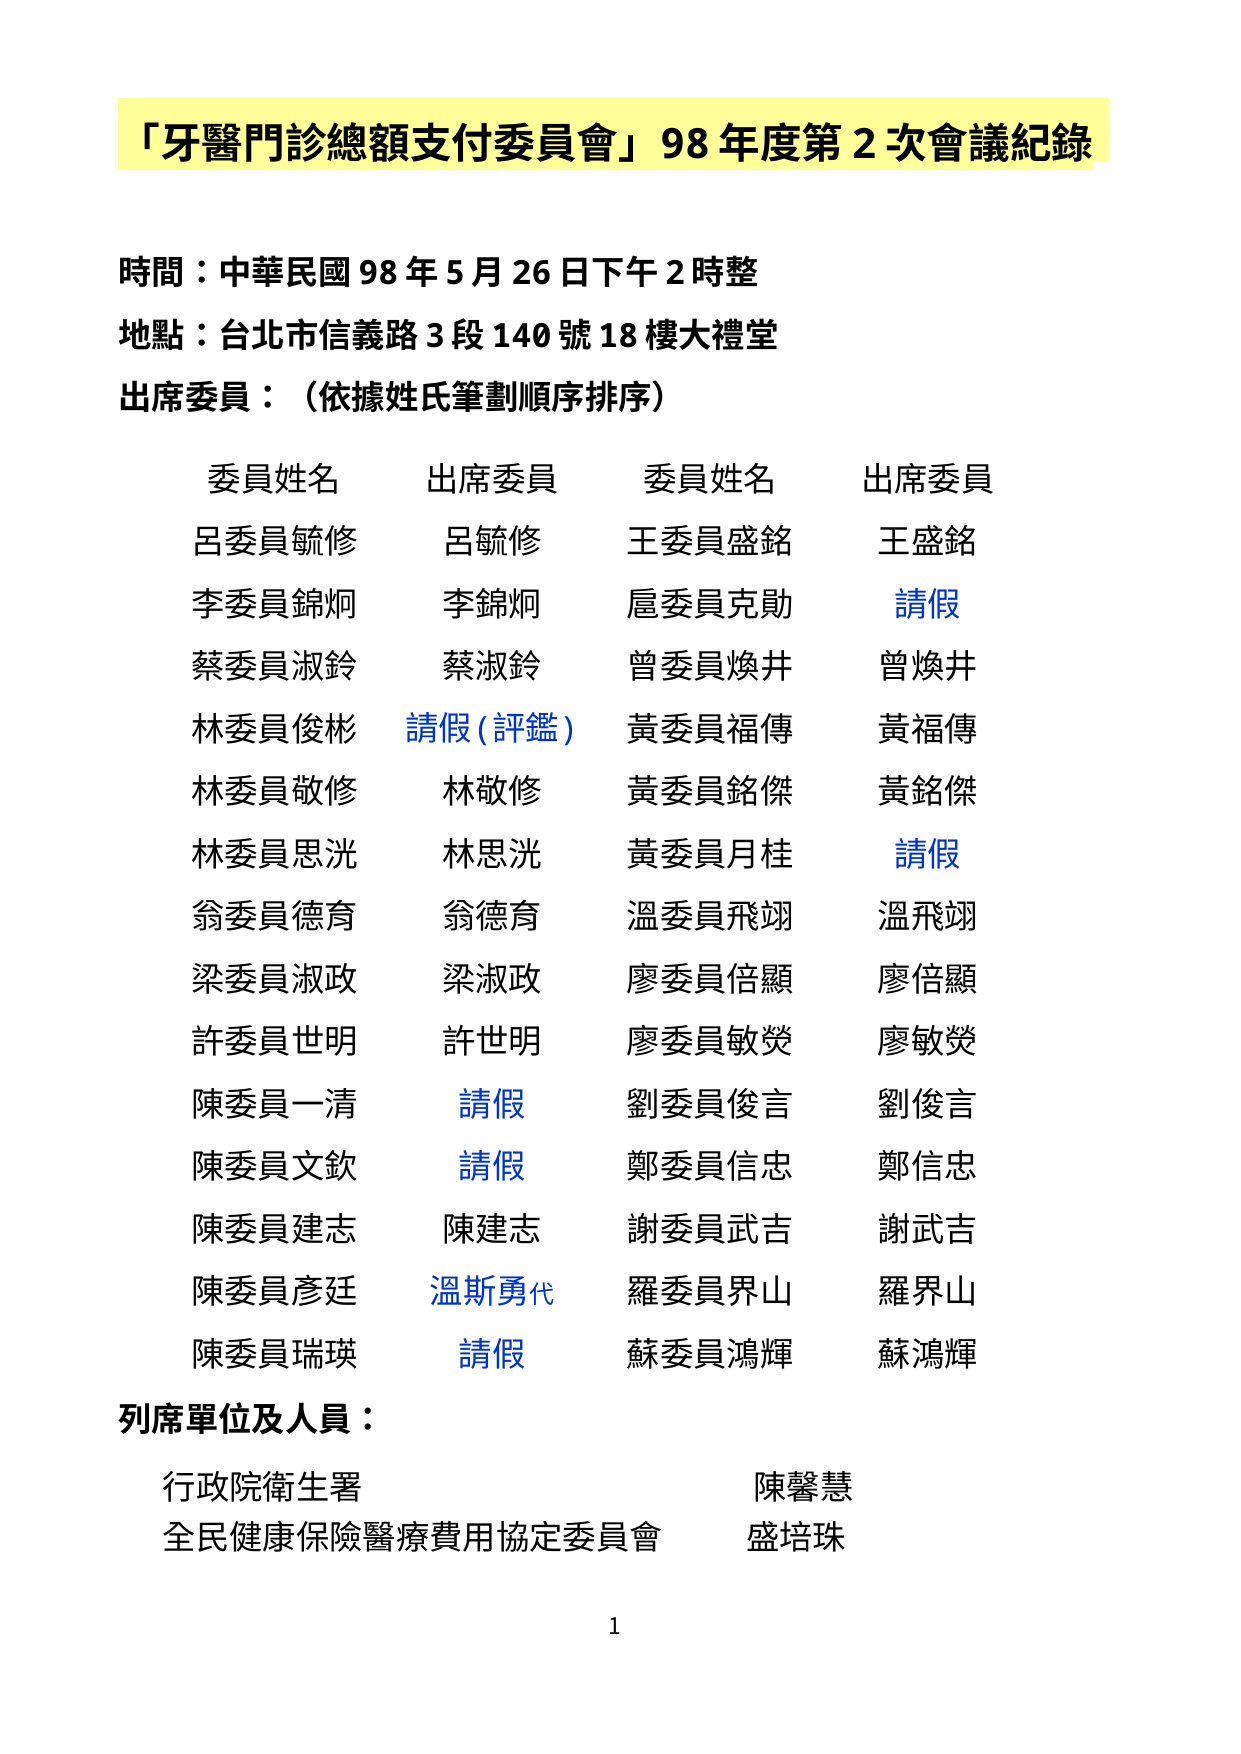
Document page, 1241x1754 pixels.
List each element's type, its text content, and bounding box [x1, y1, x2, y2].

table_header 委員姓名 [165, 435, 383, 497]
text 全民健康保險醫療費用協定委員會 盛培珠 [162, 1510, 1110, 1560]
table_cell 王盛銘 [819, 497, 1036, 560]
table_cell 林委員思洸 [165, 810, 383, 872]
table_cell 許委員世明 [165, 997, 383, 1060]
table_cell 扈委員克勛 [601, 560, 818, 622]
table_cell 李委員錦炯 [165, 560, 383, 622]
table_header 委員姓名 [601, 435, 818, 497]
table_cell 羅界山 [819, 1247, 1036, 1310]
table_cell 蔡委員淑鈴 [165, 622, 383, 685]
table_cell 廖倍顯 [819, 935, 1036, 997]
table_cell 林思洸 [383, 810, 601, 872]
table_cell 廖委員倍顯 [601, 935, 818, 997]
table_cell 曾委員煥井 [601, 622, 818, 685]
table_header 出席委員 [819, 435, 1036, 497]
table_cell 請假 [383, 1060, 601, 1122]
table_cell 蔡淑鈴 [383, 622, 601, 685]
table_cell 黃委員福傳 [601, 685, 818, 747]
text 行政院衛生署 陳馨慧 [162, 1460, 1110, 1510]
table_cell 王委員盛銘 [601, 497, 818, 560]
table_header 出席委員 [383, 435, 601, 497]
table_cell 鄭信忠 [819, 1122, 1036, 1185]
table_cell 黃委員月桂 [601, 810, 818, 872]
table_cell 梁委員淑政 [165, 935, 383, 997]
text 地點：台北市信義路3段140號18樓大禮堂 [118, 291, 1110, 353]
table_cell 蘇鴻輝 [819, 1310, 1036, 1372]
table_cell 羅委員界山 [601, 1247, 818, 1310]
text 「牙醫門診總額支付委員會」98年度第2次會議紀錄 [118, 98, 1110, 161]
table_cell 鄭委員信忠 [601, 1122, 818, 1185]
text 時間：中華民國98年5月26日下午2時整 [118, 228, 1110, 291]
table_cell 請假 [819, 810, 1036, 872]
table_cell 李錦炯 [383, 560, 601, 622]
table_cell 劉委員俊言 [601, 1060, 818, 1122]
table_cell 黃委員銘傑 [601, 747, 818, 810]
text 列席單位及人員： [118, 1391, 1110, 1441]
table_cell 請假 [383, 1122, 601, 1185]
table_cell 蘇委員鴻輝 [601, 1310, 818, 1372]
table_cell 曾煥井 [819, 622, 1036, 685]
table_cell 陳建志 [383, 1185, 601, 1247]
table_cell 黃銘傑 [819, 747, 1036, 810]
table_cell 請假 [383, 1310, 601, 1372]
table_cell 林敬修 [383, 747, 601, 810]
table_cell 溫委員飛翊 [601, 872, 818, 935]
table_cell 謝武吉 [819, 1185, 1036, 1247]
table_cell 請假 [819, 560, 1036, 622]
table_cell 梁淑政 [383, 935, 601, 997]
table_cell 廖敏熒 [819, 997, 1036, 1060]
table_cell 請假(評鑑) [383, 685, 601, 747]
text 出席委員：（依據姓氏筆劃順序排序） [118, 353, 1110, 416]
table_cell 翁委員德育 [165, 872, 383, 935]
table_cell 呂毓修 [383, 497, 601, 560]
table_cell 陳委員文欽 [165, 1122, 383, 1185]
table_cell 林委員敬修 [165, 747, 383, 810]
table_cell 陳委員建志 [165, 1185, 383, 1247]
table_cell 黃福傳 [819, 685, 1036, 747]
table_cell 許世明 [383, 997, 601, 1060]
table_cell 謝委員武吉 [601, 1185, 818, 1247]
table_cell 陳委員瑞瑛 [165, 1310, 383, 1372]
table_cell 呂委員毓修 [165, 497, 383, 560]
table_cell 溫飛翊 [819, 872, 1036, 935]
table_cell 林委員俊彬 [165, 685, 383, 747]
table_cell 陳委員彥廷 [165, 1247, 383, 1310]
table_cell 廖委員敏熒 [601, 997, 818, 1060]
table_cell 劉俊言 [819, 1060, 1036, 1122]
table_cell 翁德育 [383, 872, 601, 935]
table_cell 溫斯勇代 [383, 1247, 601, 1310]
table_cell 陳委員一清 [165, 1060, 383, 1122]
